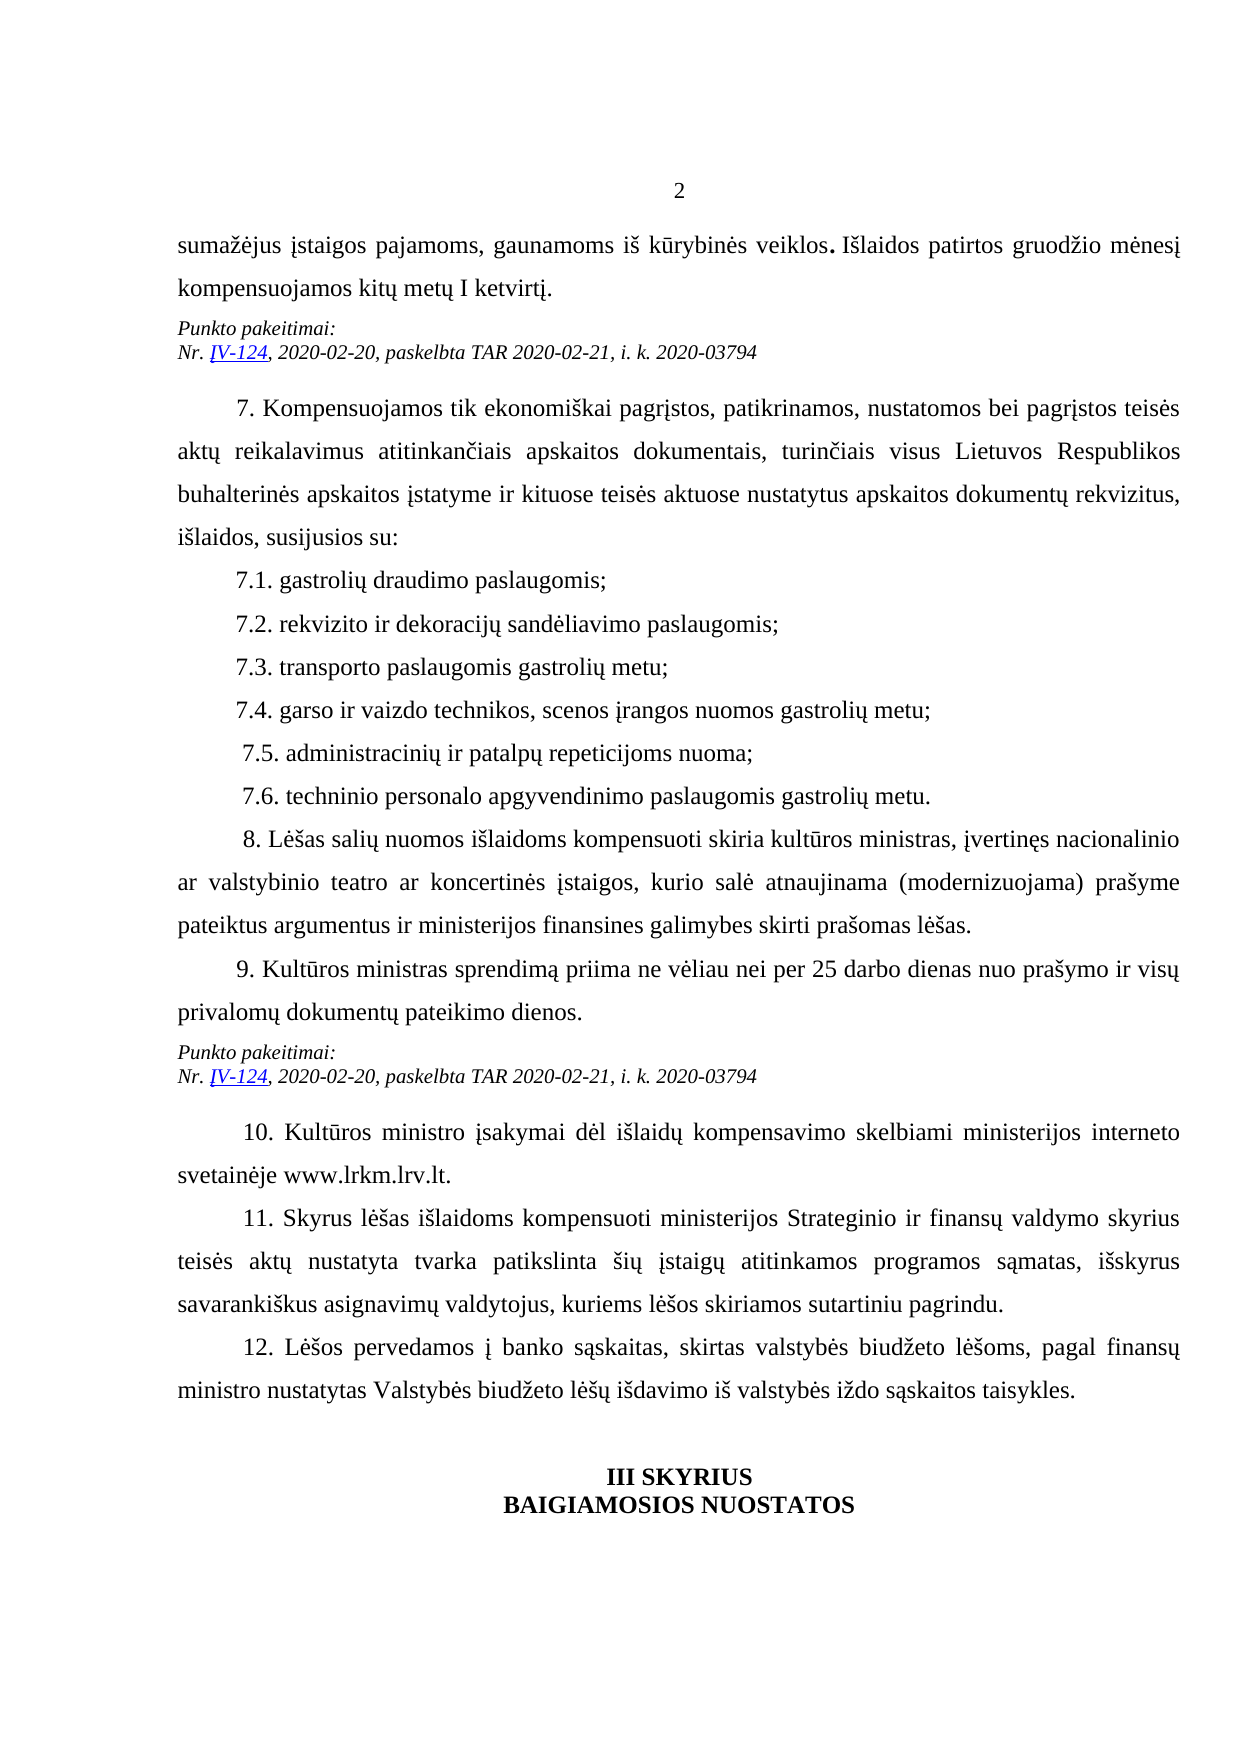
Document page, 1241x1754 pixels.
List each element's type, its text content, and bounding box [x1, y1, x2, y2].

text Nr. ĮV-124, 2020-02-20, paskelbta TAR 2020-02-21, i. k. 2020-03794 [177, 1064, 1181, 1088]
text 7. Kompensuojamos tik ekonomiškai pagrįstos, patikrinamos, nustatomos bei pagrįstos teisės aktų reikalavimus atitinkančiais apskaitos dokumentais, turinčiais visus Lietuvos Respublikos buhalterinės apskaitos įstatyme ir kituose teisės aktuose nustatytus apskaitos dokumentų rekvizitus, išlaidos, susijusios su: [177, 393, 1181, 551]
text Punkto pakeitimai: [177, 1040, 1181, 1064]
text 7.2. rekvizito ir dekoracijų sandėliavimo paslaugomis; [177, 609, 1181, 637]
text 7.3. transporto paslaugomis gastrolių metu; [177, 652, 1181, 681]
text 9. Kultūros ministras sprendimą priima ne vėliau nei per 25 darbo dienas nuo prašymo ir visų privalomų dokumentų pateikimo dienos. [177, 954, 1181, 1026]
text 12. Lėšos pervedamos į banko sąskaitas, skirtas valstybės biudžeto lėšoms, pagal finansų ministro nustatytas Valstybės biudžeto lėšų išdavimo iš valstybės iždo sąskaitos taisykles. [177, 1332, 1181, 1404]
text sumažėjus įstaigos pajamoms, gaunamoms iš kūrybinės veiklos. Išlaidos patirtos gruodžio mėnesį kompensuojamos kitų metų I ketvirtį. [177, 230, 1181, 302]
text BAIGIAMOSIOS NUOSTATOS [177, 1491, 1181, 1519]
text 7.1. gastrolių draudimo paslaugomis; [177, 566, 1181, 594]
text 11. Skyrus lėšas išlaidoms kompensuoti ministerijos Strateginio ir finansų valdymo skyrius teisės aktų nustatyta tvarka patikslinta šių įstaigų atitinkamos programos sąmatas, išskyrus savarankiškus asignavimų valdytojus, kuriems lėšos skiriamos sutartiniu pagrindu. [177, 1203, 1181, 1318]
text 8. Lėšas salių nuomos išlaidoms kompensuoti skiria kultūros ministras, įvertinęs nacionalinio ar valstybinio teatro ar koncertinės įstaigos, kurio salė atnaujinama (modernizuojama) prašyme pateiktus argumentus ir ministerijos finansines galimybes skirti prašomas lėšas. [177, 824, 1181, 939]
text III SKYRIUS [177, 1462, 1181, 1491]
text 7.6. techninio personalo apgyvendinimo paslaugomis gastrolių metu. [177, 781, 1181, 810]
text Nr. ĮV-124, 2020-02-20, paskelbta TAR 2020-02-21, i. k. 2020-03794 [177, 340, 1181, 364]
text 10. Kultūros ministro įsakymai dėl išlaidų kompensavimo skelbiami ministerijos interneto svetainėje www.lrkm.lrv.lt. [177, 1117, 1181, 1189]
text 7.5. administracinių ir patalpų repeticijoms nuoma; [177, 738, 1181, 767]
text 7.4. garso ir vaizdo technikos, scenos įrangos nuomos gastrolių metu; [177, 695, 1181, 724]
text Punkto pakeitimai: [177, 316, 1181, 340]
